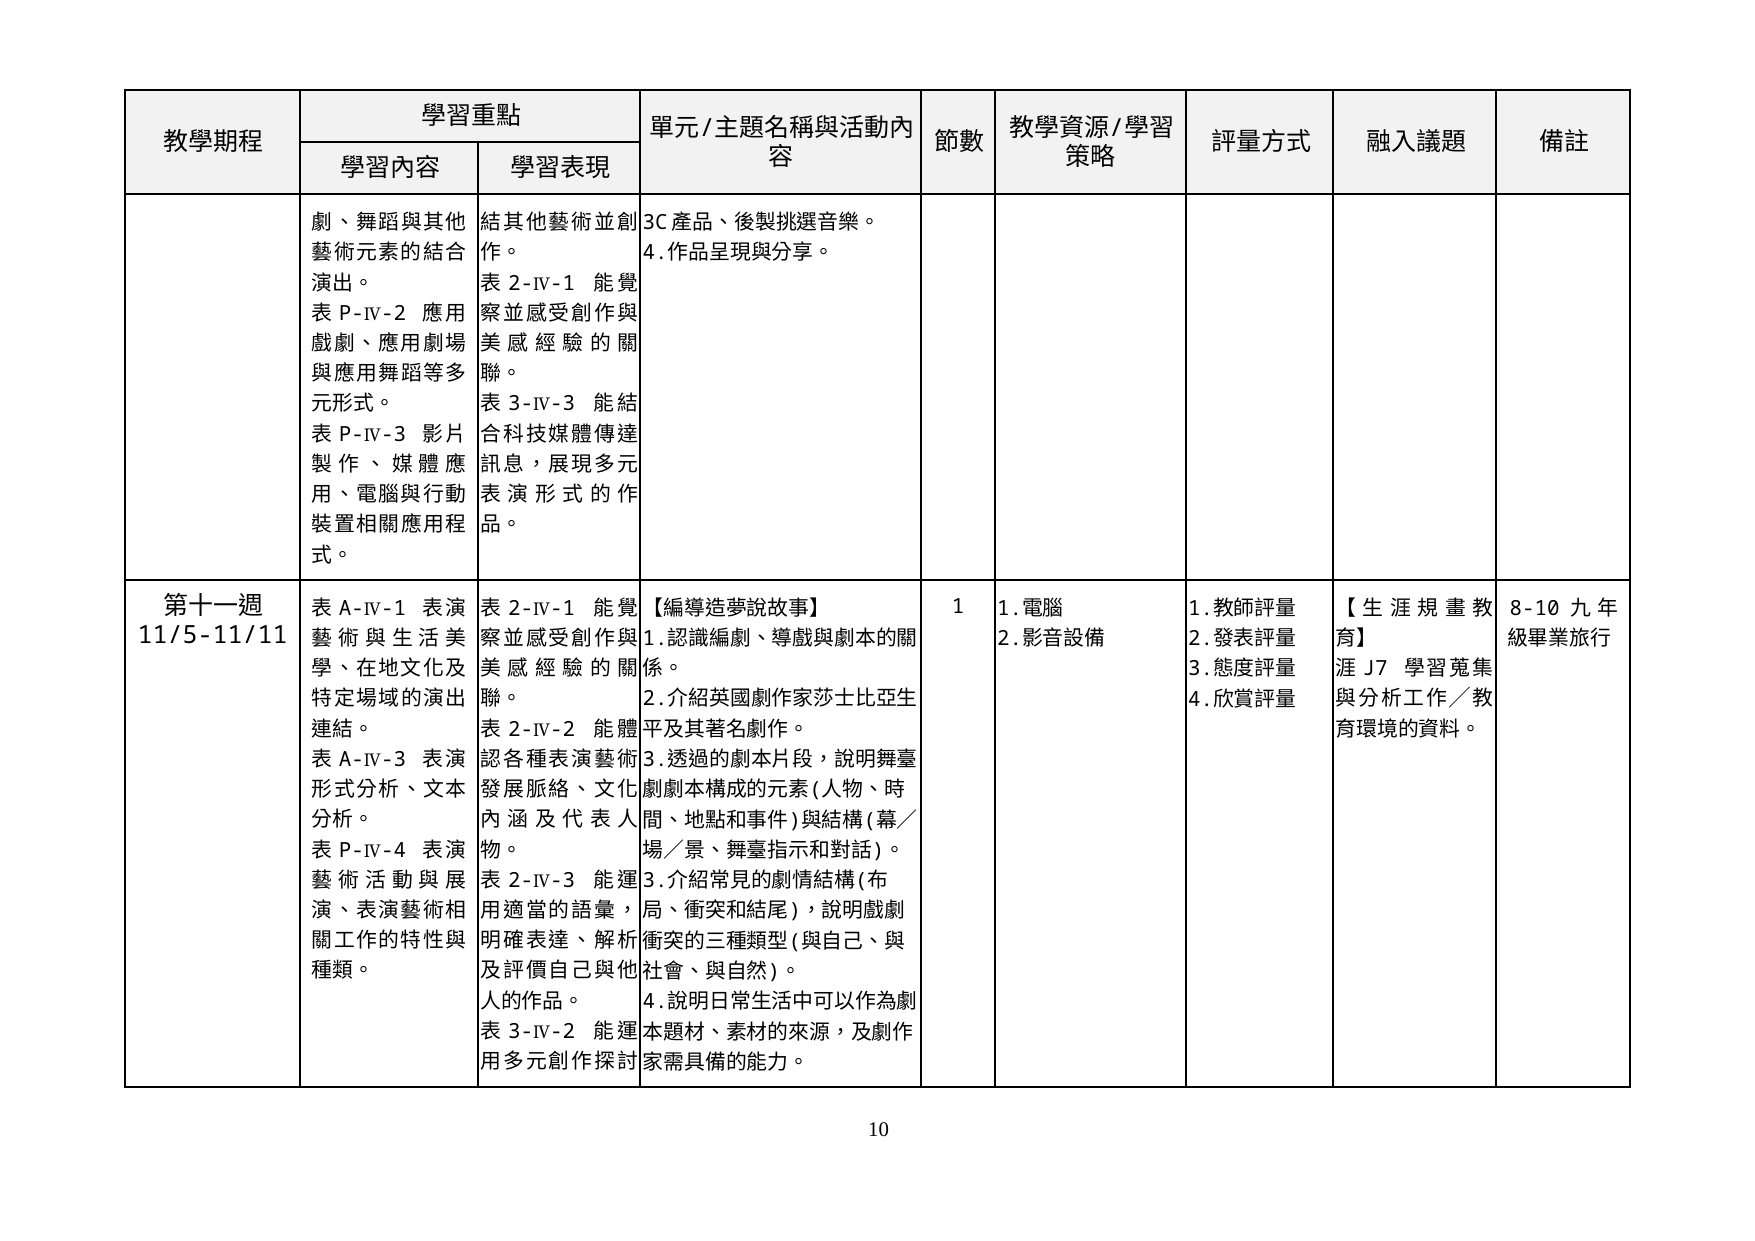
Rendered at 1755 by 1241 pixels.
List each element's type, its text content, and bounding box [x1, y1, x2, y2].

table_cell 1 [922, 581, 994, 1086]
table_header 評量方式 [1187, 91, 1332, 193]
table_cell 1.電腦 2.影音設備 [996, 581, 1185, 1086]
table_cell 【編導造夢說故事】 1.認識編劇、導戲與劇本的關係。 2.介紹英國劇作家莎士比亞生平及其著名劇作。 3.透過的劇本片段，說明舞臺劇劇本構成的元素(人物、時間、地點和事件)與結構(幕／場／景、舞臺指示和對話)。 3.介紹常見的劇情結構(布局、衝突和結尾)，說明戲劇衝突的三種類型(與自己、與社會、與自然)。 4.說明日常生活中可以作為劇本題材、素材的來源，及劇作家需具備的能力。 [641, 581, 920, 1086]
table_cell 1.教師評量 2.發表評量 3.態度評量 4.欣賞評量 [1187, 581, 1332, 1086]
table_cell [996, 195, 1185, 578]
table_header 節數 [922, 91, 994, 193]
table_cell [126, 195, 299, 578]
table_cell 【生涯規畫教育】 涯J7 學習蒐集與分析工作╱教育環境的資料。 [1334, 581, 1495, 1086]
table_cell 表2-Ⅳ-1 能覺察並感受創作與美感經驗的關聯。 表2-Ⅳ-2 能體認各種表演藝術發展脈絡、文化內涵及代表人物。 表2-Ⅳ-3 能運用適當的語彙，明確表達、解析及評價自己與他人的作品。 表3-Ⅳ-2 能運用多元創作探討 [479, 581, 639, 1086]
table_cell 第十一週11/5-11/11 [126, 581, 299, 1086]
table_header 教學資源/學習策略 [996, 91, 1185, 193]
table_header 備註 [1497, 91, 1629, 193]
table_cell 劇、舞蹈與其他藝術元素的結合演出。 表P-Ⅳ-2 應用戲劇、應用劇場與應用舞蹈等多元形式。 表P-Ⅳ-3 影片製作、媒體應用、電腦與行動裝置相關應用程式。 [301, 195, 477, 578]
table_header 教學期程 [126, 91, 299, 193]
table_cell 學習表現 [479, 143, 639, 193]
table_cell [922, 195, 994, 578]
table_header 融入議題 [1334, 91, 1495, 193]
table_cell [1497, 195, 1629, 578]
table_cell 8-10九年級畢業旅行 [1497, 581, 1629, 1086]
table_cell [1334, 195, 1495, 578]
table_cell 結其他藝術並創作。 表2-Ⅳ-1 能覺察並感受創作與美感經驗的關聯。 表3-Ⅳ-3 能結合科技媒體傳達訊息，展現多元表演形式的作品。 [479, 195, 639, 578]
table_cell [1187, 195, 1332, 578]
table_cell 3C產品、後製挑選音樂。 4.作品呈現與分享。 [641, 195, 920, 578]
table_header 學習重點 [301, 91, 639, 141]
table_cell 學習內容 [301, 143, 477, 193]
table_cell 表A-Ⅳ-1 表演藝術與生活美學、在地文化及特定場域的演出連結。 表A-Ⅳ-3 表演形式分析、文本分析。 表P-Ⅳ-4 表演藝術活動與展演、表演藝術相關工作的特性與種類。 [301, 581, 477, 1086]
table_header 單元/主題名稱與活動內容 [641, 91, 920, 193]
